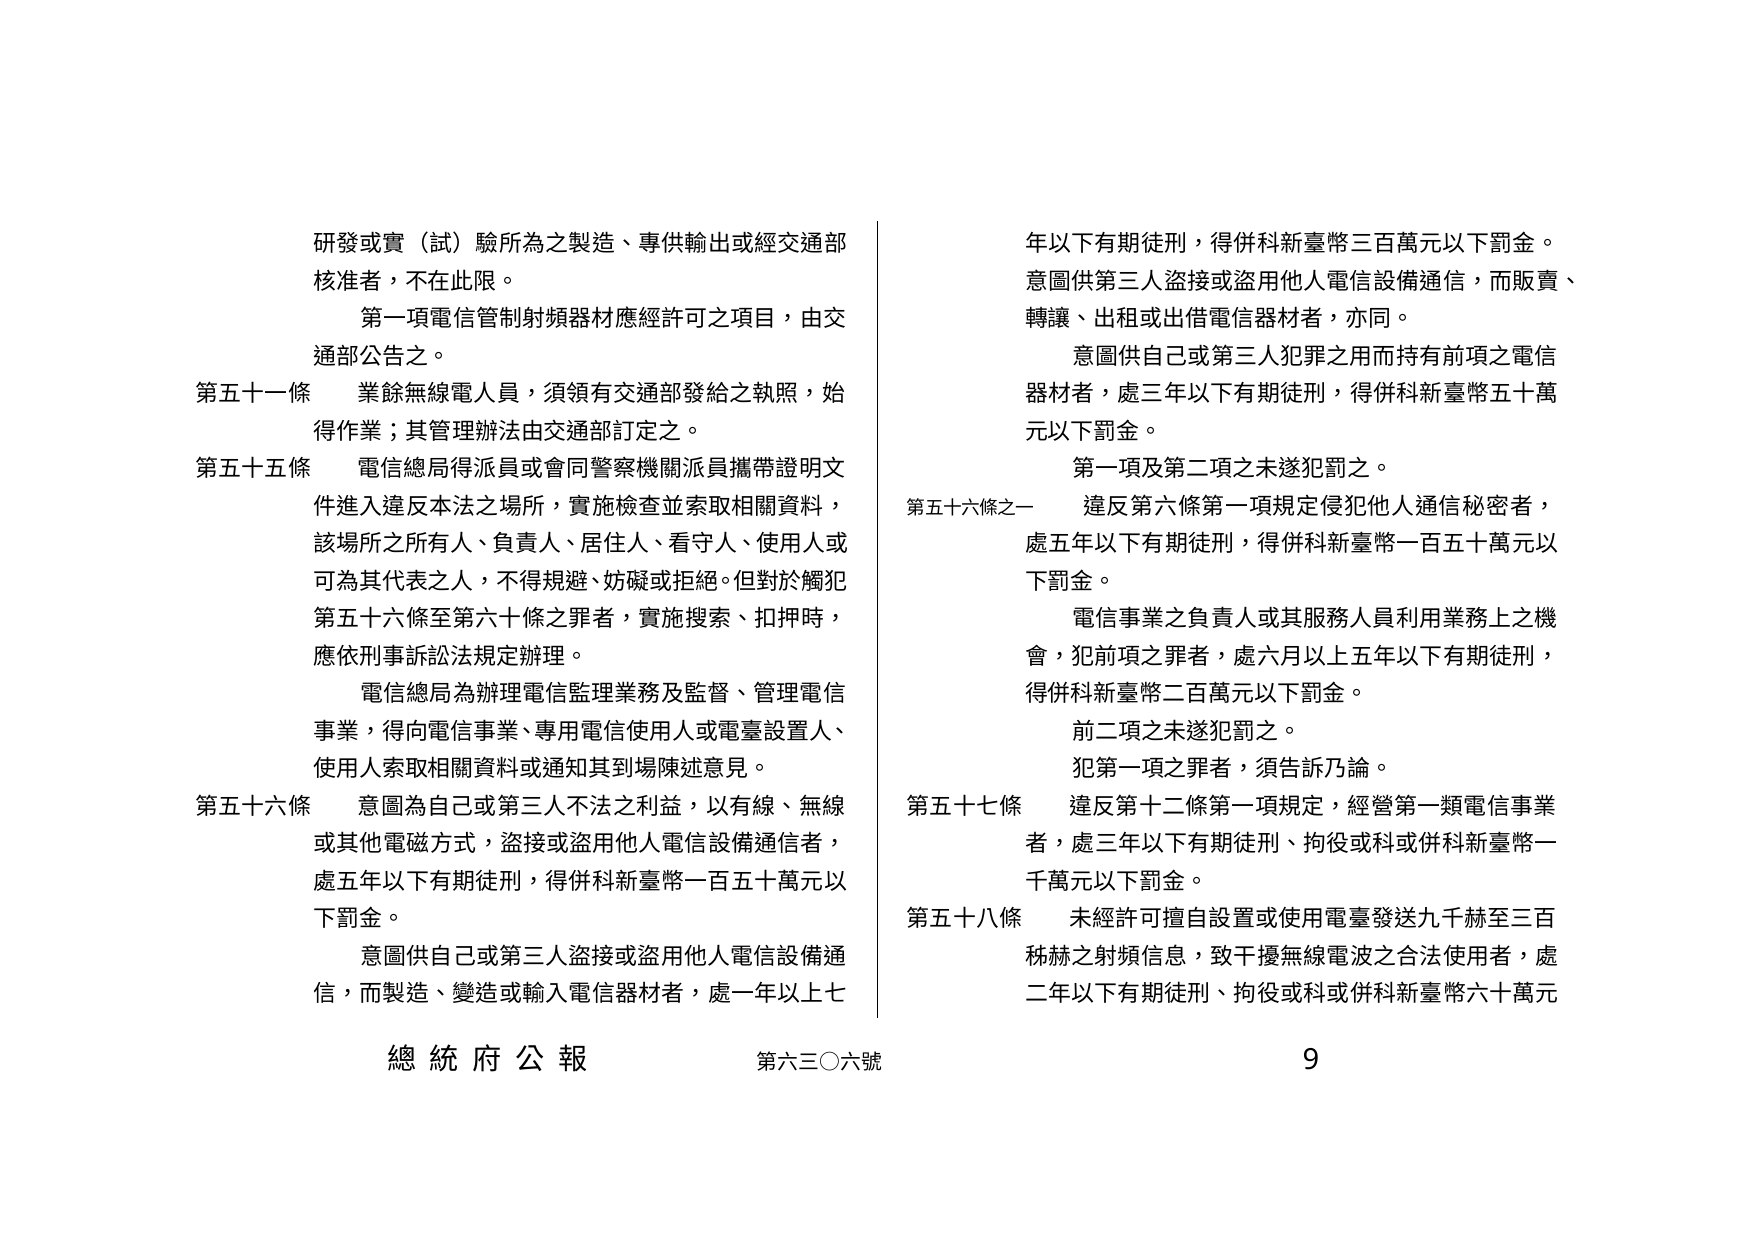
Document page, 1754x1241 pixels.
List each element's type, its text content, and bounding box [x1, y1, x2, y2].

text 第一項及第二項之未遂犯罰之。 [1025, 447, 1559, 484]
text 第五十六條 意圖為自己或第三人不法之利益，以有線、無線或其他電磁方式，盜接或盜用他人電信設備通信者，處五年以下有期徒刑，得併科新臺幣一百五十萬元以下罰金。 [195, 784, 847, 934]
text 第五十五條 電信總局得派員或會同警察機關派員攜帶證明文件進入違反本法之場所，實施檢查並索取相關資料，該場所之所有人、負責人、居住人、看守人、使用人或可為其代表之人，不得規避、妨礙或拒絕。但對於觸犯第五十六條至第六十條之罪者，實施搜索、扣押時，應依刑事訴訟法規定辦理。 [195, 447, 847, 672]
text 第五十七條 違反第十二條第一項規定，經營第一類電信事業者，處三年以下有期徒刑、拘役或科或併科新臺幣一千萬元以下罰金。 [907, 784, 1559, 897]
text 意圖供自己或第三人盜接或盜用他人電信設備通信，而製造、變造或輸入電信器材者，處一年以上七年以下有期徒刑，得併科新臺幣三百萬元以下罰金。意圖供第三人盜接或盜用他人電信設備通信，而販賣、轉讓、出租或出借電信器材者，亦同。 [1025, 222, 1559, 334]
text 第一項電信管制射頻器材應經許可之項目，由交通部公告之。 [313, 297, 847, 372]
text 研發或實（試）驗所為之製造、專供輸出或經交通部核准者，不在此限。 [313, 222, 847, 297]
text 電信總局為辦理電信監理業務及監督、管理電信事業，得向電信事業、專用電信使用人或電臺設置人、使用人索取相關資料或通知其到場陳述意見。 [313, 672, 847, 784]
text 意圖供自己或第三人盜接或盜用他人電信設備通信，而製造、變造或輸入電信器材者，處一年以上七年以下有期徒刑，得併科新臺幣三百萬元以下罰金。意圖供第三人盜接或盜用他人電信設備通信，而販賣、轉讓、出租或出借電信器材者，亦同。 [313, 934, 847, 1009]
text 第五十八條 未經許可擅自設置或使用電臺發送九千赫至三百秭赫之射頻信息，致干擾無線電波之合法使用者，處二年以下有期徒刑、拘役或科或併科新臺幣六十萬元 [907, 897, 1559, 1009]
text 犯第一項之罪者，須告訴乃論。 [1025, 747, 1559, 784]
text 意圖供自己或第三人犯罪之用而持有前項之電信器材者，處三年以下有期徒刑，得併科新臺幣五十萬元以下罰金。 [1025, 334, 1559, 447]
text 電信事業之負責人或其服務人員利用業務上之機會，犯前項之罪者，處六月以上五年以下有期徒刑，得併科新臺幣二百萬元以下罰金。 [1025, 597, 1559, 709]
text 第五十六條之一 違反第六條第一項規定侵犯他人通信秘密者，處五年以下有期徒刑，得併科新臺幣一百五十萬元以下罰金。 [907, 484, 1559, 597]
text 第五十一條 業餘無線電人員，須領有交通部發給之執照，始得作業；其管理辦法由交通部訂定之。 [195, 372, 847, 447]
text 前二項之未遂犯罰之。 [1025, 709, 1559, 747]
